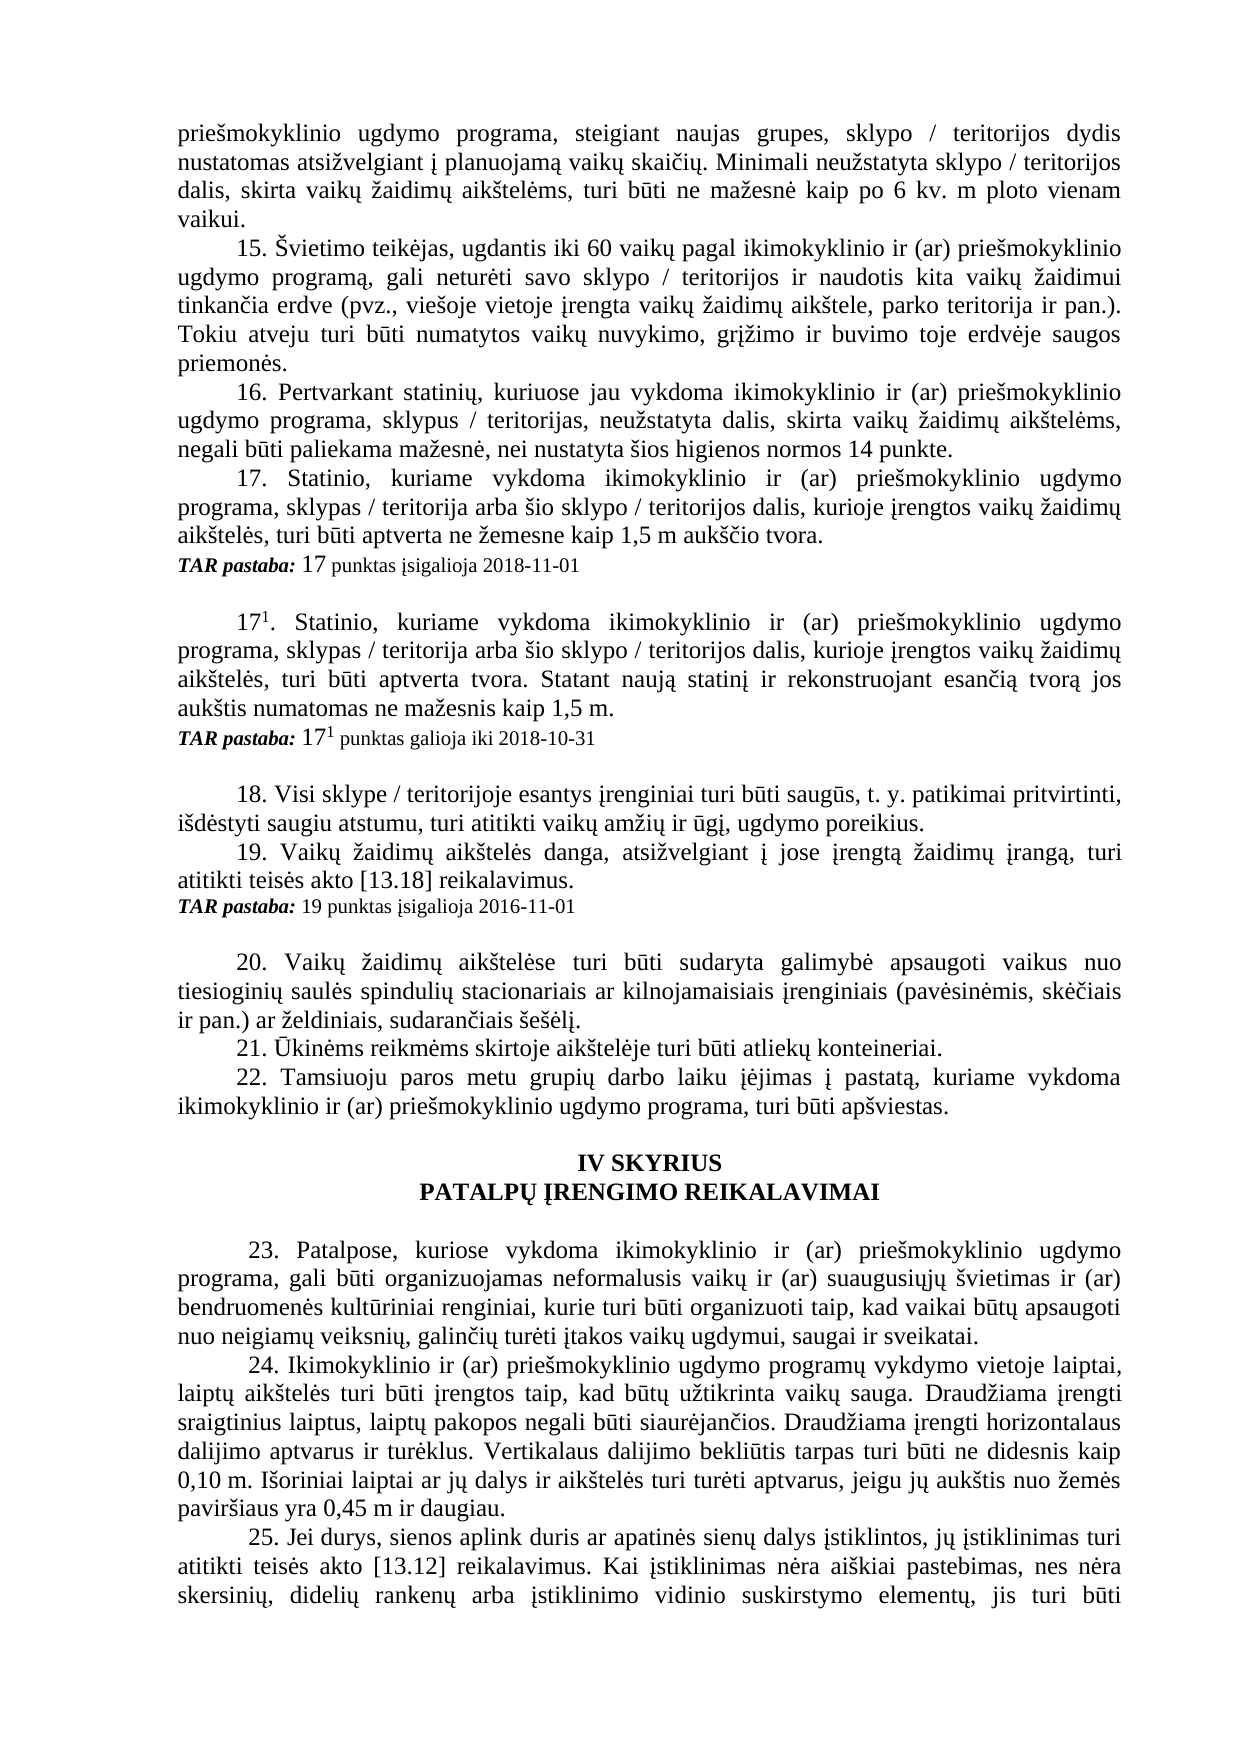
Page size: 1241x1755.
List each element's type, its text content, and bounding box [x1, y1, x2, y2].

text 18. Visi sklype / teritorijoje esantys įrenginiai turi būti saugūs, t. y. patikimai pritvirtinti, išdėstyti saugiu atstumu, turi atitikti vaikų amžių ir ūgį, ugdymo poreikius. [177, 779, 1122, 837]
text 17. Statinio, kuriame vykdoma ikimokyklinio ir (ar) priešmokyklinio ugdymo programa, sklypas / teritorija arba šio sklypo / teritorijos dalis, kurioje įrengtos vaikų žaidimų aikštelės, turi būti aptverta ne žemesne kaip 1,5 m aukščio tvora. [177, 463, 1122, 549]
text 19. Vaikų žaidimų aikštelės danga, atsižvelgiant į jose įrengtą žaidimų įrangą, turi atitikti teisės akto [13.18] reikalavimus. [177, 837, 1122, 894]
text 23. Patalpose, kuriose vykdoma ikimokyklinio ir (ar) priešmokyklinio ugdymo programa, gali būti organizuojamas neformalusis vaikų ir (ar) suaugusiųjų švietimas ir (ar) bendruomenės kultūriniai renginiai, kurie turi būti organizuoti taip, kad vaikai būtų apsaugoti nuo neigiamų veiksnių, galinčių turėti įtakos vaikų ugdymui, saugai ir sveikatai. [177, 1235, 1122, 1350]
text PATALPŲ ĮRENGIMO REIKALAVIMAI [177, 1177, 1122, 1206]
text 20. Vaikų žaidimų aikštelėse turi būti sudaryta galimybė apsaugoti vaikus nuo tiesioginių saulės spindulių stacionariais ar kilnojamaisiais įrenginiais (pavėsinėmis, skėčiais ir pan.) ar želdiniais, sudarančiais šešėlį. [177, 947, 1122, 1033]
text 25. Jei durys, sienos aplink duris ar apatinės sienų dalys įstiklintos, jų įstiklinimas turi atitikti teisės akto [13.12] reikalavimus. Kai įstiklinimas nėra aiškiai pastebimas, nes nėra skersinių, didelių rankenų arba įstiklinimo vidinio suskirstymo elementų, jis turi būti [177, 1522, 1122, 1608]
text 171. Statinio, kuriame vykdoma ikimokyklinio ir (ar) priešmokyklinio ugdymo programa, sklypas / teritorija arba šio sklypo / teritorijos dalis, kurioje įrengtos vaikų žaidimų aikštelės, turi būti aptverta tvora. Statant naują statinį ir rekonstruojant esančią tvorą jos aukštis numatomas ne mažesnis kaip 1,5 m. [177, 607, 1122, 722]
text TAR pastaba: 17 punktas įsigalioja 2018-11-01 [177, 549, 1122, 578]
text 16. Pertvarkant statinių, kuriuose jau vykdoma ikimokyklinio ir (ar) priešmokyklinio ugdymo programa, sklypus / teritorijas, neužstatyta dalis, skirta vaikų žaidimų aikštelėms, negali būti paliekama mažesnė, nei nustatyta šios higienos normos 14 punkte. [177, 377, 1122, 463]
text 24. Ikimokyklinio ir (ar) priešmokyklinio ugdymo programų vykdymo vietoje laiptai, laiptų aikštelės turi būti įrengtos taip, kad būtų užtikrinta vaikų sauga. Draudžiama įrengti sraigtinius laiptus, laiptų pakopos negali būti siaurėjančios. Draudžiama įrengti horizontalaus dalijimo aptvarus ir turėklus. Vertikalaus dalijimo bekliūtis tarpas turi būti ne didesnis kaip 0,10 m. Išoriniai laiptai ar jų dalys ir aikštelės turi turėti aptvarus, jeigu jų aukštis nuo žemės paviršiaus yra 0,45 m ir daugiau. [177, 1350, 1122, 1522]
text IV SKYRIUS [177, 1148, 1122, 1177]
text 21. Ūkinėms reikmėms skirtoje aikštelėje turi būti atliekų konteineriai. [177, 1033, 1122, 1062]
text 22. Tamsiuoju paros metu grupių darbo laiku įėjimas į pastatą, kuriame vykdoma ikimokyklinio ir (ar) priešmokyklinio ugdymo programa, turi būti apšviestas. [177, 1062, 1122, 1120]
text priešmokyklinio ugdymo programa, steigiant naujas grupes, sklypo / teritorijos dydis nustatomas atsižvelgiant į planuojamą vaikų skaičių. Minimali neužstatyta sklypo / teritorijos dalis, skirta vaikų žaidimų aikštelėms, turi būti ne mažesnė kaip po 6 kv. m ploto vienam vaikui. [177, 118, 1122, 233]
text 15. Švietimo teikėjas, ugdantis iki 60 vaikų pagal ikimokyklinio ir (ar) priešmokyklinio ugdymo programą, gali neturėti savo sklypo / teritorijos ir naudotis kita vaikų žaidimui tinkančia erdve (pvz., viešoje vietoje įrengta vaikų žaidimų aikštele, parko teritorija ir pan.). Tokiu atveju turi būti numatytos vaikų nuvykimo, grįžimo ir buvimo toje erdvėje saugos priemonės. [177, 233, 1122, 377]
text TAR pastaba: 171 punktas galioja iki 2018-10-31 [177, 722, 1122, 751]
text TAR pastaba: 19 punktas įsigalioja 2016-11-01 [177, 894, 1122, 918]
